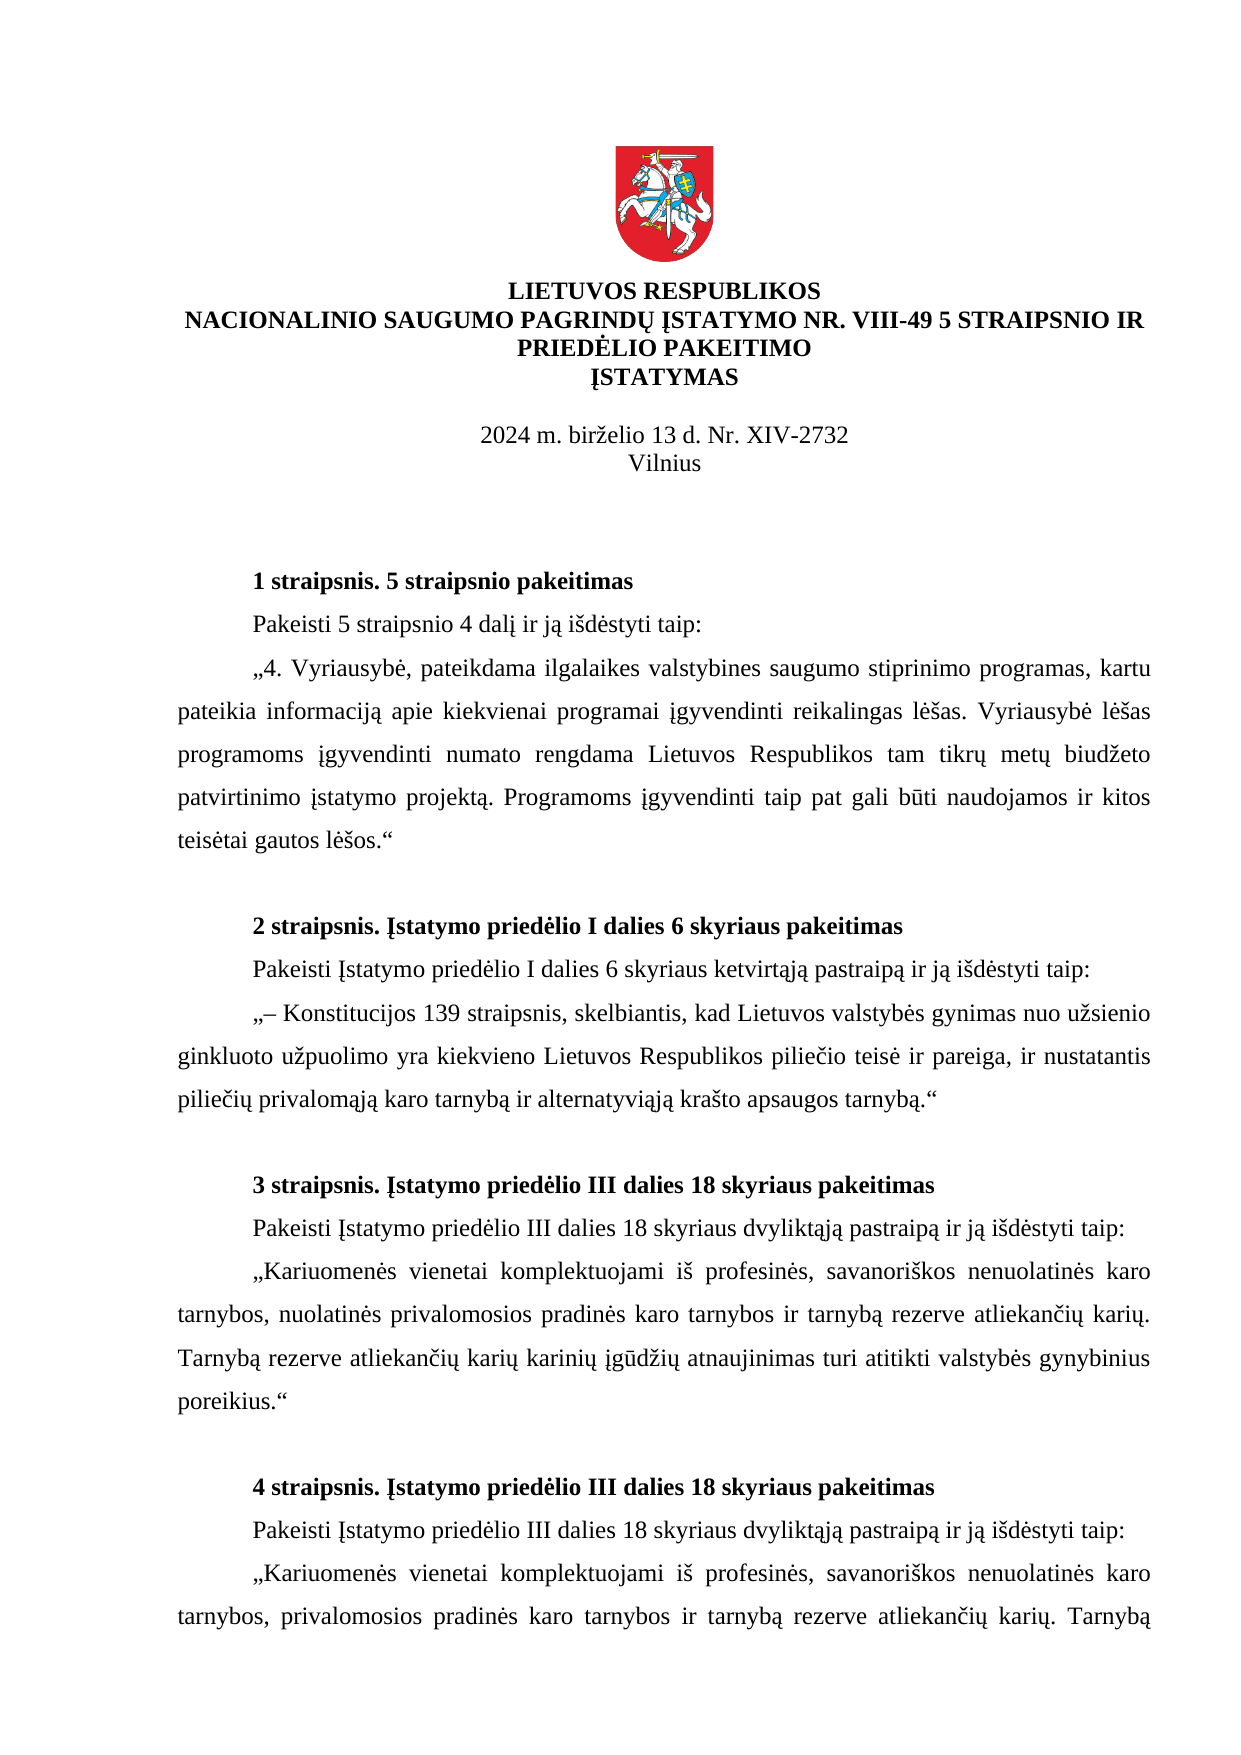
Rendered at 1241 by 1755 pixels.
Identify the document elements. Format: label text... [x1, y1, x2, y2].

text „Kariuomenės vienetai komplektuojami iš profesinės, savanoriškos nenuolatinės karo tarnybos, privalomosios pradinės karo tarnybos ir tarnybą rezerve atliekančių karių. Tarnybą [177, 1558, 1152, 1630]
text ĮSTATYMAS [177, 362, 1152, 391]
text Pakeisti Įstatymo priedėlio III dalies 18 skyriaus dvyliktąją pastraipą ir ją išdėstyti taip: [177, 1515, 1152, 1544]
text Vilnius [177, 448, 1152, 477]
text LIETUVOS RESPUBLIKOS [177, 276, 1152, 305]
text „4. Vyriausybė, pateikdama ilgalaikes valstybines saugumo stiprinimo programas, kartu pateikia informaciją apie kiekvienai programai įgyvendinti reikalingas lėšas. Vyriausybė lėšas programoms įgyvendinti numato rengdama Lietuvos Respublikos tam tikrų metų biudžeto patvirtinimo įstatymo projektą. Programoms įgyvendinti taip pat gali būti naudojamos ir kitos teisėtai gautos lėšos.“ [177, 653, 1152, 854]
text 1 straipsnis. 5 straipsnio pakeitimas [177, 566, 1152, 595]
text 4 straipsnis. Įstatymo priedėlio III dalies 18 skyriaus pakeitimas [177, 1472, 1152, 1501]
text 2 straipsnis. Įstatymo priedėlio I dalies 6 skyriaus pakeitimas [177, 911, 1152, 940]
text 2024 m. birželio 13 d. Nr. XIV-2732 [177, 420, 1152, 448]
text NACIONALINIO SAUGUMO PAGRINDŲ ĮSTATYMO NR. VIII-49 5 STRAIPSNIO IR PRIEDĖLIO PAKEITIMO [177, 305, 1152, 362]
text „Kariuomenės vienetai komplektuojami iš profesinės, savanoriškos nenuolatinės karo tarnybos, nuolatinės privalomosios pradinės karo tarnybos ir tarnybą rezerve atliekančių karių. Tarnybą rezerve atliekančių karių karinių įgūdžių atnaujinimas turi atitikti valstybės gynybinius poreikius.“ [177, 1256, 1152, 1414]
text „– Konstitucijos 139 straipsnis, skelbiantis, kad Lietuvos valstybės gynimas nuo užsienio ginkluoto užpuolimo yra kiekvieno Lietuvos Respublikos piliečio teisė ir pareiga, ir nustatantis piliečių privalomąją karo tarnybą ir alternatyviąją krašto apsaugos tarnybą.“ [177, 998, 1152, 1113]
text Pakeisti 5 straipsnio 4 dalį ir ją išdėstyti taip: [177, 609, 1152, 638]
text Pakeisti Įstatymo priedėlio I dalies 6 skyriaus ketvirtąją pastraipą ir ją išdėstyti taip: [177, 954, 1152, 983]
text 3 straipsnis. Įstatymo priedėlio III dalies 18 skyriaus pakeitimas [177, 1170, 1152, 1199]
text Pakeisti Įstatymo priedėlio III dalies 18 skyriaus dvyliktąją pastraipą ir ją išdėstyti taip: [177, 1213, 1152, 1242]
